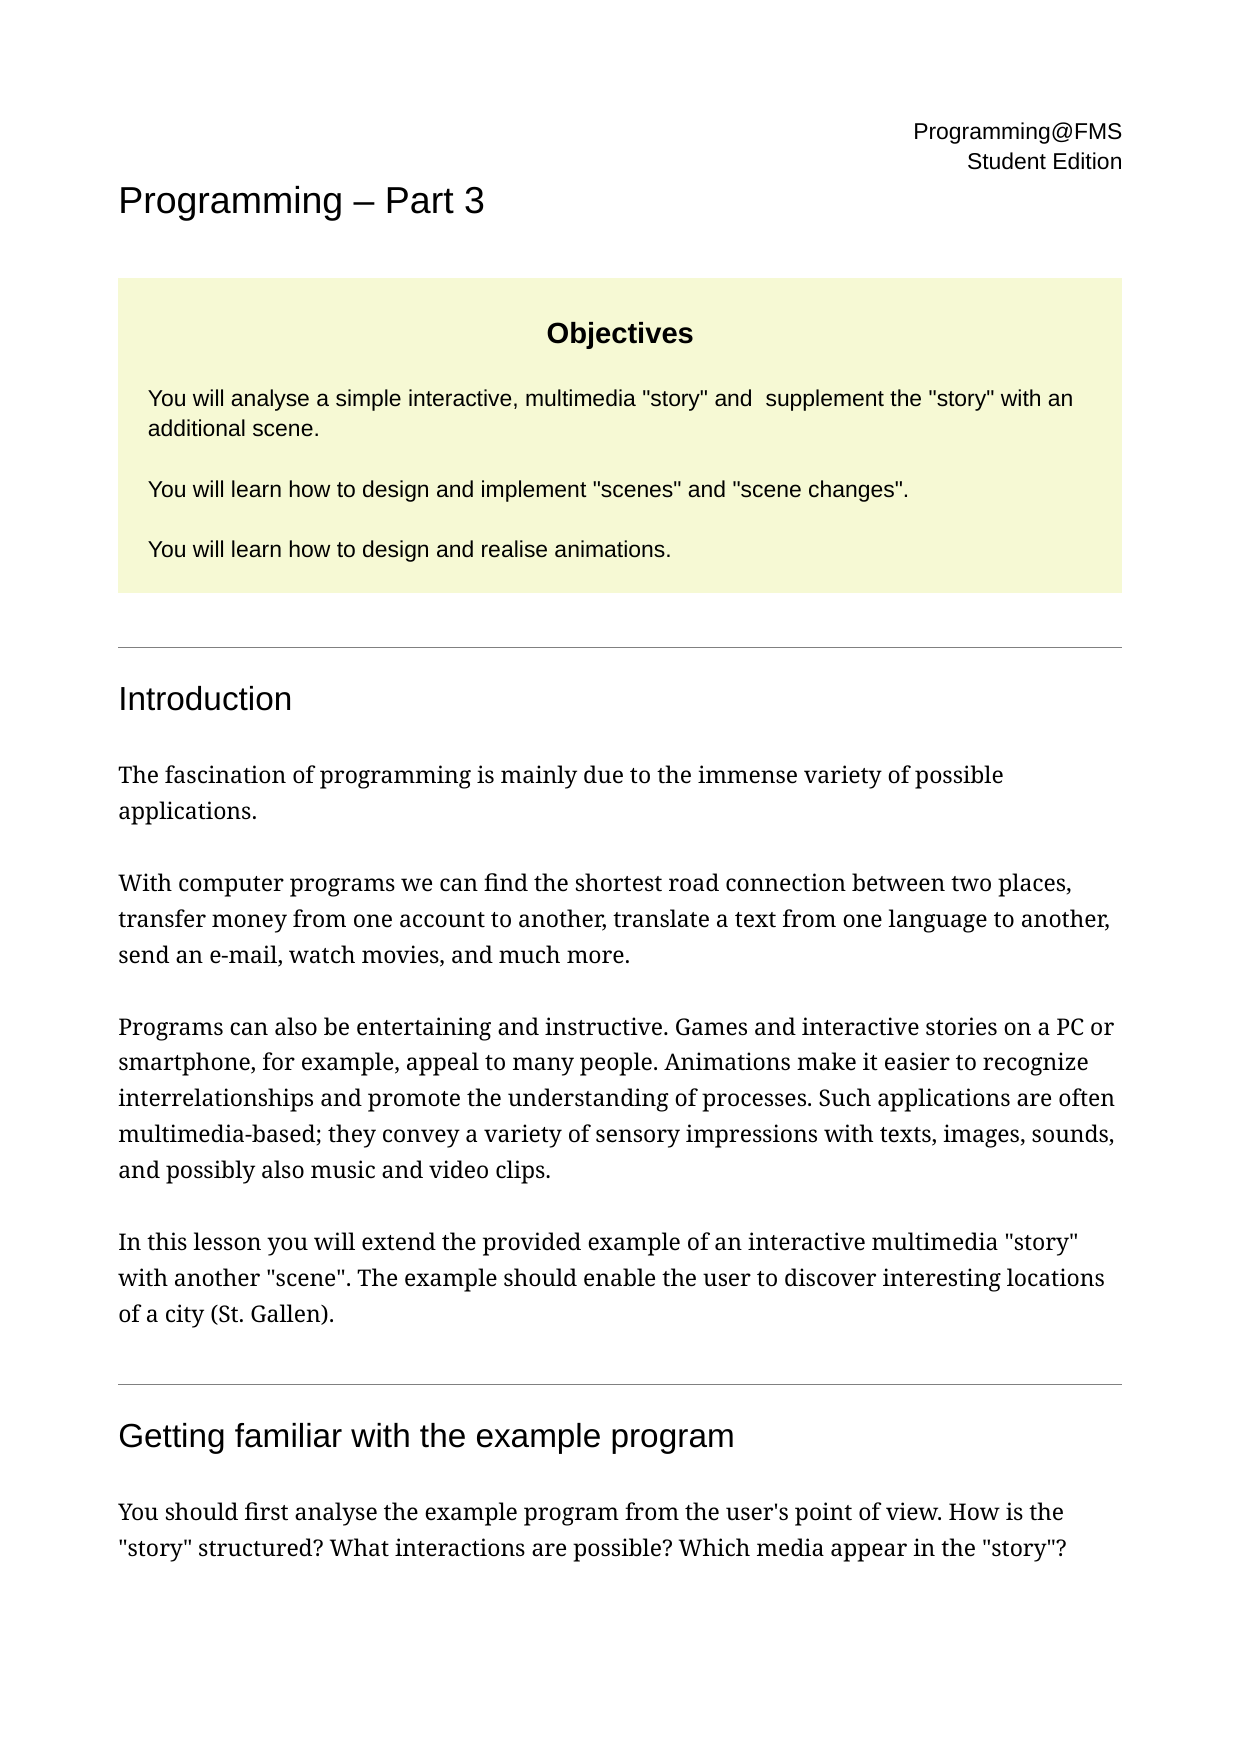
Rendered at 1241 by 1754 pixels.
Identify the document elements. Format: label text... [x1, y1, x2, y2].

text Programming – Part 3 [118, 178, 1122, 222]
text You should first analyse the example program from the user's point of view. How is the "story" structured? What interactions are possible? Which media appear in the "story"? [118, 1496, 1122, 1563]
text The fascination of programming is mainly due to the immense variety of possible applications. [118, 759, 1122, 826]
text Student Edition [118, 148, 1122, 175]
text Programs can also be entertaining and instructive. Games and interactive stories on a PC or smartphone, for example, appeal to many people. Animations make it easier to recognize interrelationships and promote the understanding of processes. Such applications are often multimedia-based; they convey a variety of sensory impressions with texts, images, sounds, and possibly also music and video clips. [118, 1010, 1122, 1185]
text Introduction [118, 679, 1122, 717]
text You will learn how to design and realise animations. [148, 536, 1093, 562]
text You will analyse a simple interactive, multimedia "story" and supplement the "story" with an additional scene. [148, 385, 1093, 442]
text You will learn how to design and implement "scenes" and "scene changes". [148, 476, 1093, 502]
text With computer programs we can find the shortest road connection between two places, transfer money from one account to another, translate a text from one language to another, send an e-mail, watch movies, and much more. [118, 867, 1122, 970]
text Getting familiar with the example program [118, 1416, 1122, 1454]
text In this lesson you will extend the provided example of an interactive multimedia "story" with another "scene". The example should enable the user to discover interesting locations of a city (St. Gallen). [118, 1226, 1122, 1329]
text Objectives [118, 316, 1122, 350]
text Programming@FMS [118, 118, 1122, 144]
